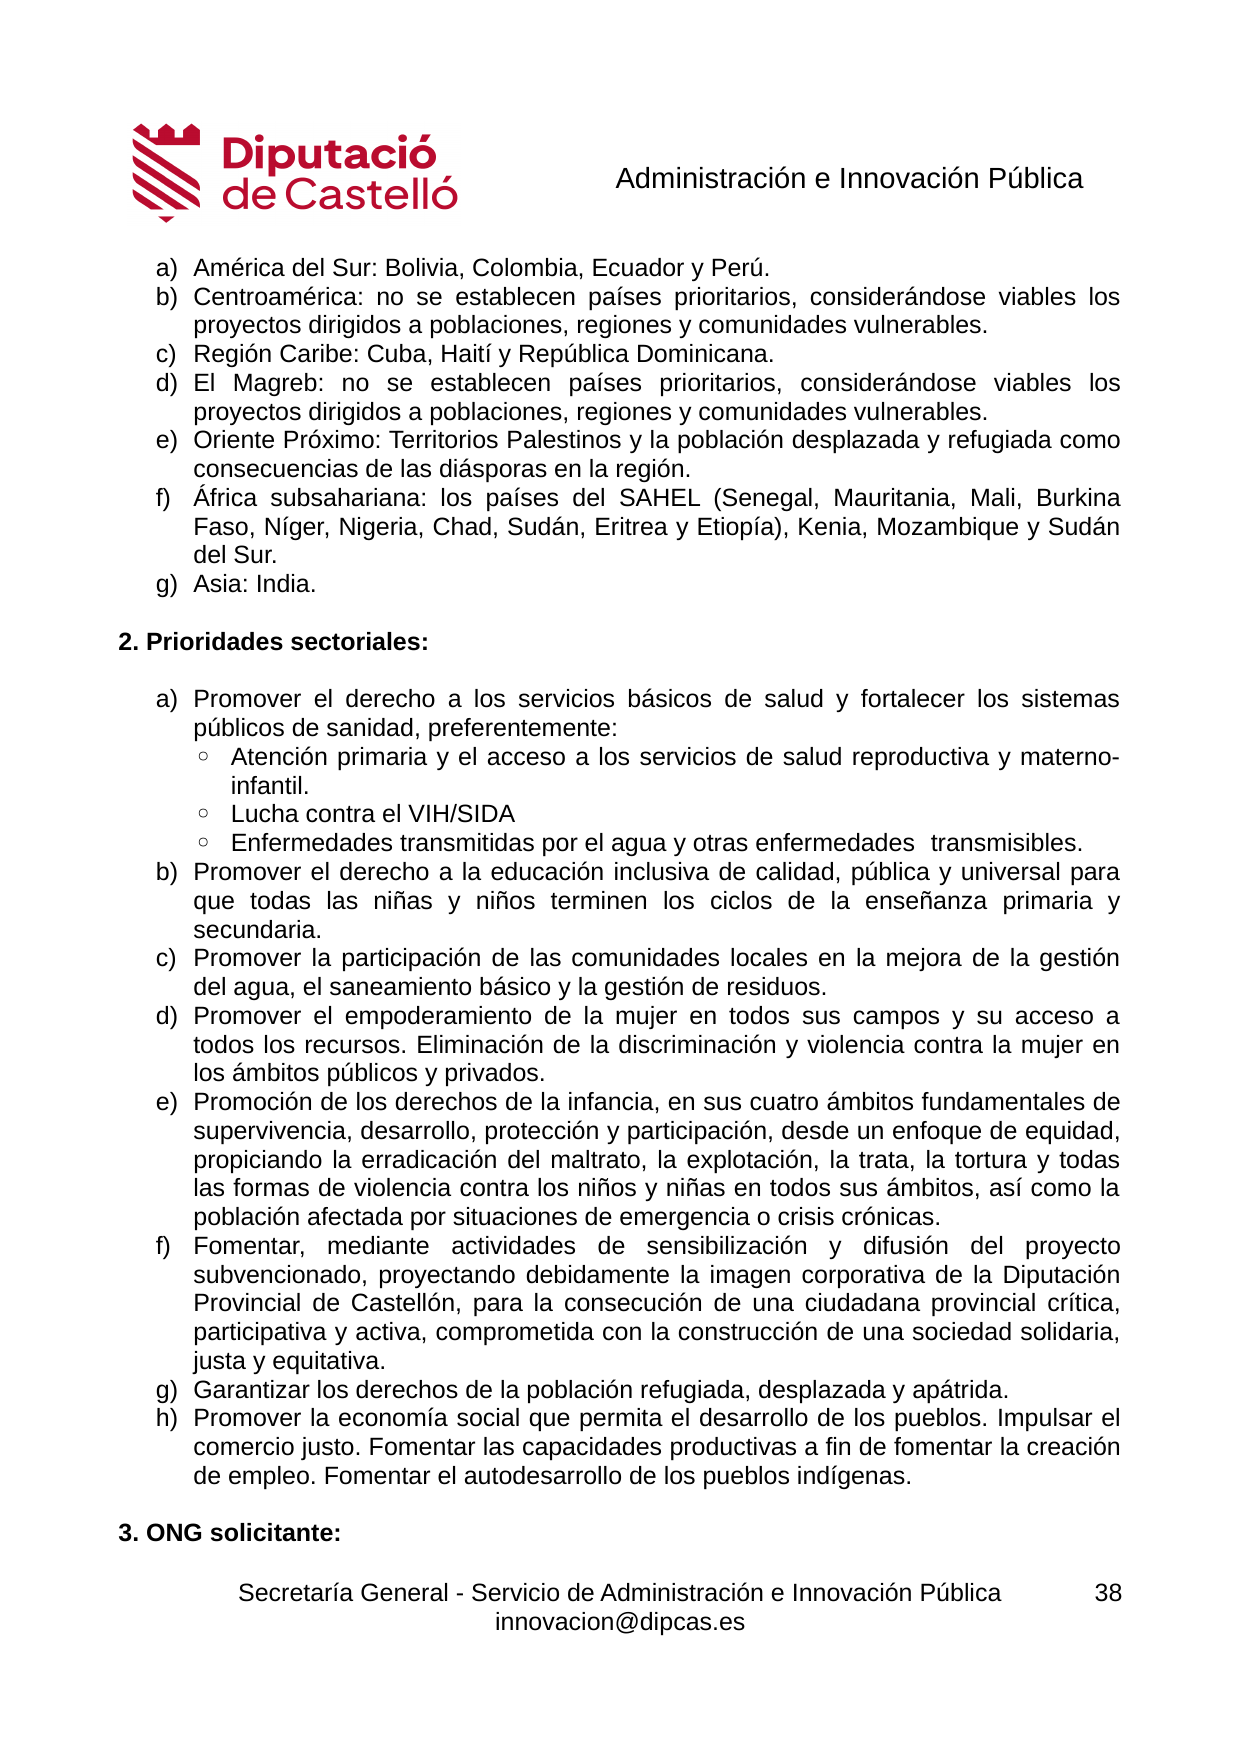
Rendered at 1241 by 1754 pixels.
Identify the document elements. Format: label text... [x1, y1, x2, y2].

list Garantizar los derechos de la población refugiada, desplazada y apátrida. [156, 1374, 1122, 1403]
list Atención primaria y el acceso a los servicios de salud reproductiva y materno-infantil. [193, 742, 1122, 799]
list Enfermedades transmitidas por el agua y otras enfermedades transmisibles. [193, 828, 1122, 857]
text 2. Prioridades sectoriales: [118, 627, 1122, 656]
list Promover el empoderamiento de la mujer en todos sus campos y su acceso a todos los recursos. Eliminación de la discriminación y violencia contra la mujer en los ámbitos públicos y privados. [156, 1001, 1122, 1087]
list Promoción de los derechos de la infancia, en sus cuatro ámbitos fundamentales de supervivencia, desarrollo, protección y participación, desde un enfoque de equidad, propiciando la erradicación del maltrato, la explotación, la trata, la tortura y todas las formas de violencia contra los niños y niñas en todos sus ámbitos, así como la población afectada por situaciones de emergencia o crisis crónicas. [156, 1087, 1122, 1231]
list Promover el derecho a la educación inclusiva de calidad, pública y universal para que todas las niñas y niños terminen los ciclos de la enseñanza primaria y secundaria. [156, 857, 1122, 943]
list El Magreb: no se establecen países prioritarios, considerándose viables los proyectos dirigidos a poblaciones, regiones y comunidades vulnerables. [156, 368, 1122, 426]
list Centroamérica: no se establecen países prioritarios, considerándose viables los proyectos dirigidos a poblaciones, regiones y comunidades vulnerables. [156, 282, 1122, 339]
list Asia: India. [156, 569, 1122, 598]
list África subsahariana: los países del SAHEL (Senegal, Mauritania, Mali, Burkina Faso, Níger, Nigeria, Chad, Sudán, Eritrea y Etiopía), Kenia, Mozambique y Sudán del Sur. [156, 483, 1122, 569]
text 3. ONG solicitante: [118, 1518, 1122, 1547]
list Promover el derecho a los servicios básicos de salud y fortalecer los sistemas públicos de sanidad, preferentemente: [156, 684, 1122, 742]
list Promover la participación de las comunidades locales en la mejora de la gestión del agua, el saneamiento básico y la gestión de residuos. [156, 943, 1122, 1001]
list Oriente Próximo: Territorios Palestinos y la población desplazada y refugiada como consecuencias de las diásporas en la región. [156, 426, 1122, 483]
list Región Caribe: Cuba, Haití y República Dominicana. [156, 339, 1122, 368]
list Fomentar, mediante actividades de sensibilización y difusión del proyecto subvencionado, proyectando debidamente la imagen corporativa de la Diputación Provincial de Castellón, para la consecución de una ciudadana provincial crítica, participativa y activa, comprometida con la construcción de una sociedad solidaria, justa y equitativa. [156, 1231, 1122, 1374]
list Promover la economía social que permita el desarrollo de los pueblos. Impulsar el comercio justo. Fomentar las capacidades productivas a fin de fomentar la creación de empleo. Fomentar el autodesarrollo de los pueblos indígenas. [156, 1403, 1122, 1489]
list Lucha contra el VIH/SIDA [193, 799, 1122, 828]
list América del Sur: Bolivia, Colombia, Ecuador y Perú. [156, 253, 1122, 282]
